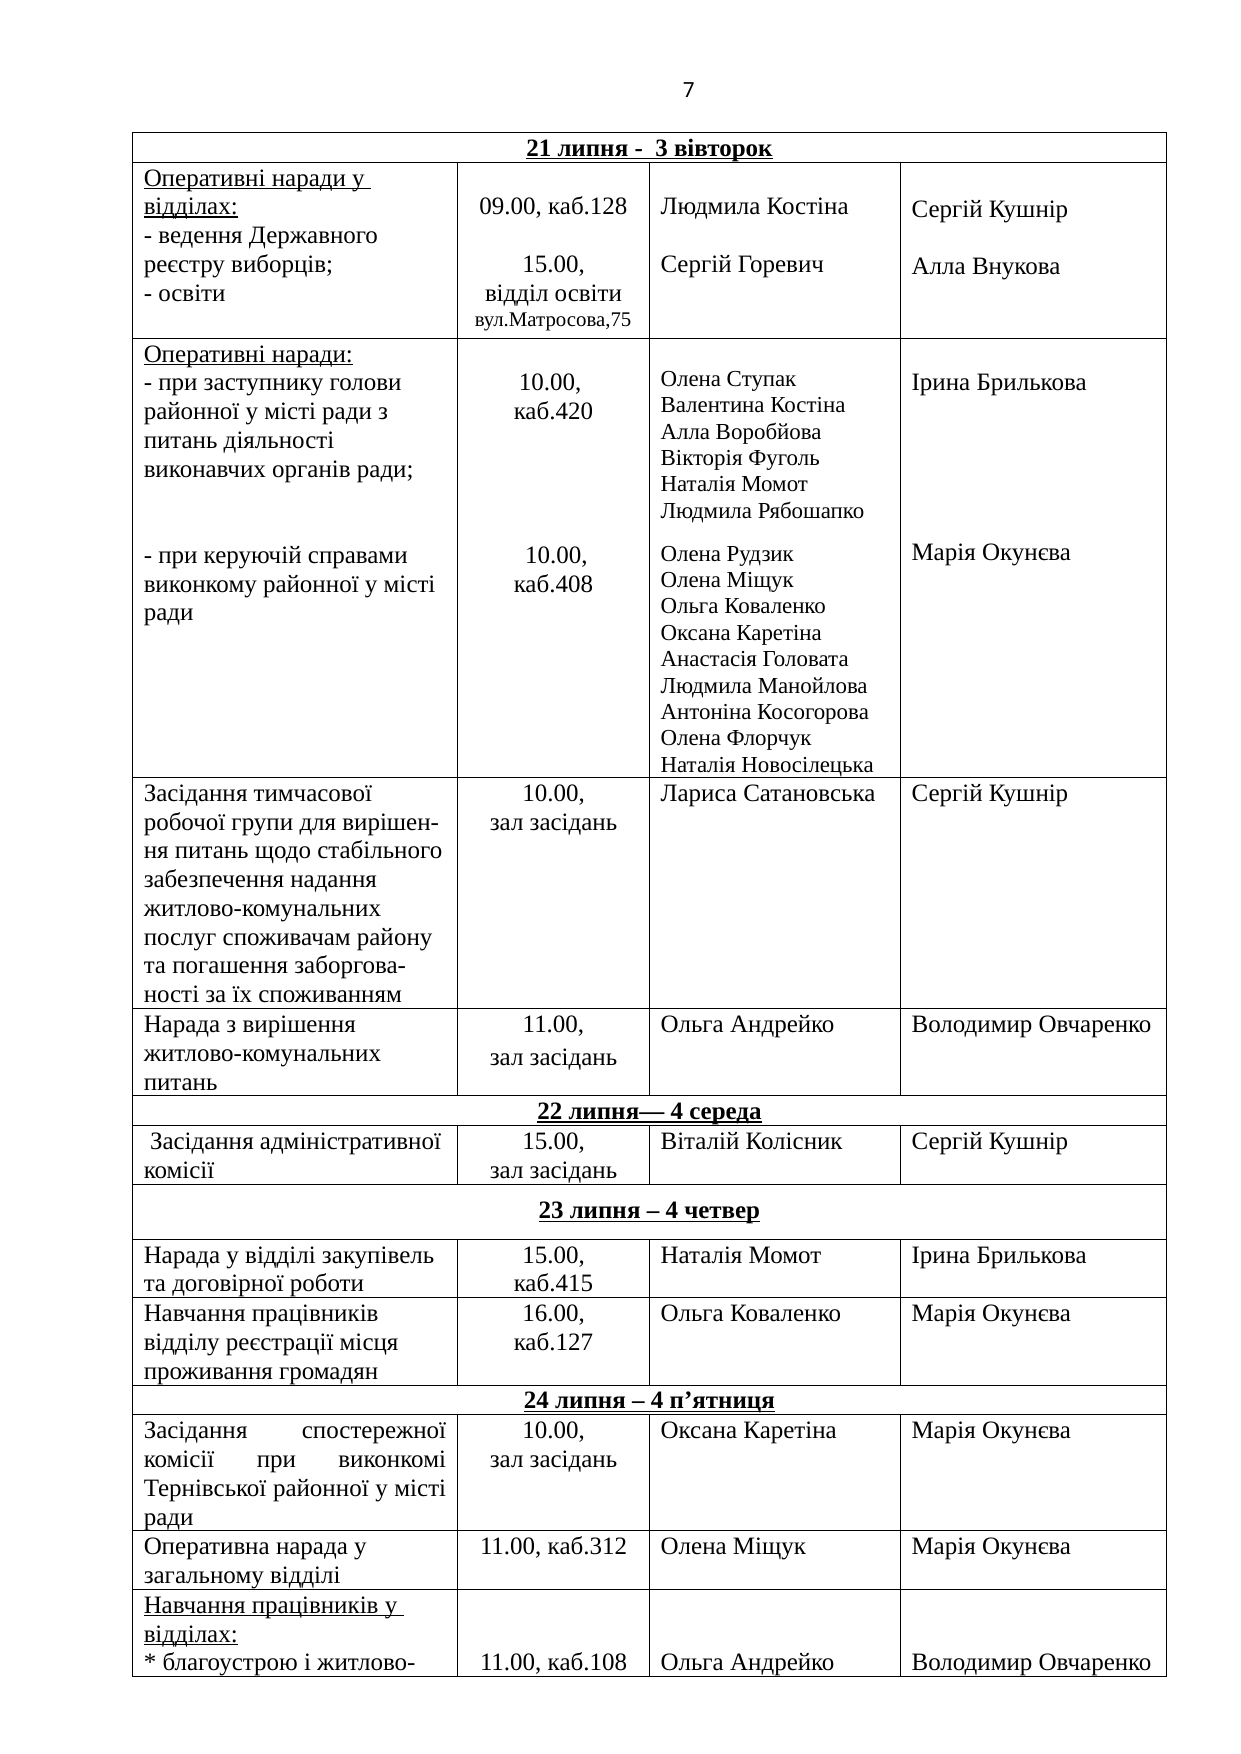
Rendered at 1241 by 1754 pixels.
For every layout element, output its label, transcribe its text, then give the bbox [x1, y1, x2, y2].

table_cell 10.00, зал засідань [458, 1415, 649, 1530]
table_cell 15.00, каб.415 [458, 1240, 649, 1297]
table_cell 10.00, зал засідань [458, 778, 649, 1008]
table_cell Оперативна нарада у загальному відділі [133, 1531, 457, 1589]
table_cell Навчання працівників у відділах: * благоустрою і житлово- [133, 1590, 457, 1676]
table_cell 11.00, зал засідань [458, 1009, 649, 1095]
table_cell 16.00, каб.127 [458, 1298, 649, 1384]
table_cell Володимир Овчаренко [901, 1009, 1166, 1095]
table_cell 15.00, зал засідань [458, 1126, 649, 1184]
table_cell Володимир Овчаренко [901, 1590, 1166, 1676]
table_cell Віталій Колісник [650, 1126, 900, 1184]
table_cell Оперативні наради: - при заступнику голови районної у місті ради з питань діяльності виконавчих органів ради; - при керуючій справами виконкому районної у місті ради [133, 339, 457, 777]
table_cell Оксана Каретіна [650, 1415, 900, 1530]
table_cell Марія Окунєва [901, 1415, 1166, 1530]
table_cell 11.00, каб.312 [458, 1531, 649, 1589]
table_cell Ольга Андрейко [650, 1009, 900, 1095]
table_cell Оперативні наради у відділах: - ведення Державного реєстру виборців; - освіти [133, 163, 457, 338]
table_cell Марія Окунєва [901, 1298, 1166, 1384]
table_cell 24 липня – 4 п’ятниця [133, 1386, 1166, 1414]
table_cell 21 липня - 3 вівторок [133, 133, 1166, 162]
table_cell Людмила Костіна Сергій Горевич [650, 163, 900, 338]
table_cell Лариса Сатановська [650, 778, 900, 1008]
table_cell 23 липня – 4 четвер [133, 1185, 1166, 1239]
table_cell Навчання працівників відділу реєстрації місця проживання громадян [133, 1298, 457, 1384]
table_cell Засідання спостережної комісії при виконкомі Тернівської районної у місті ради [133, 1415, 457, 1530]
table_cell 11.00, каб.108 [458, 1590, 649, 1676]
table_cell Наталія Момот [650, 1240, 900, 1297]
table_cell Нарада у відділі закупівель та договірної роботи [133, 1240, 457, 1297]
table_cell Ольга Андрейко [650, 1590, 900, 1676]
table_cell 10.00, каб.420 10.00, каб.408 [458, 339, 649, 777]
table_cell Нарада з вирішення житлово-комунальних питань [133, 1009, 457, 1095]
table_cell 22 липня— 4 середа [133, 1096, 1166, 1125]
table_cell Засідання тимчасової робочої групи для вирішен-ня питань щодо стабільного забезпечення надання житлово-комунальних послуг споживачам району та погашення заборгова-ності за їх споживанням [133, 778, 457, 1008]
table_cell Олена Ступак Валентина Костіна Алла Воробйова Вікторія Фуголь Наталія Момот Людмила Рябошапко Олена Рудзик Олена Міщук Ольга Коваленко Оксана Каретіна Анастасія Головата Людмила Манойлова Антоніна Косогорова Олена Флорчук Наталія Новосілецька [650, 339, 900, 777]
table_cell Марія Окунєва [901, 1531, 1166, 1589]
table_cell Засідання адміністративної комісії [133, 1126, 457, 1184]
table_cell Олена Міщук [650, 1531, 900, 1589]
table_cell Сергій Кушнір Алла Внукова [901, 163, 1166, 338]
table_cell Ольга Коваленко [650, 1298, 900, 1384]
table_cell Ірина Брилькова Марія Окунєва [901, 339, 1166, 777]
table_cell Ірина Брилькова [901, 1240, 1166, 1297]
table_cell 09.00, каб.128 15.00, відділ освіти вул.Матросова,75 [458, 163, 649, 338]
table_cell Сергій Кушнір [901, 1126, 1166, 1184]
table_cell Сергій Кушнір [901, 778, 1166, 1008]
